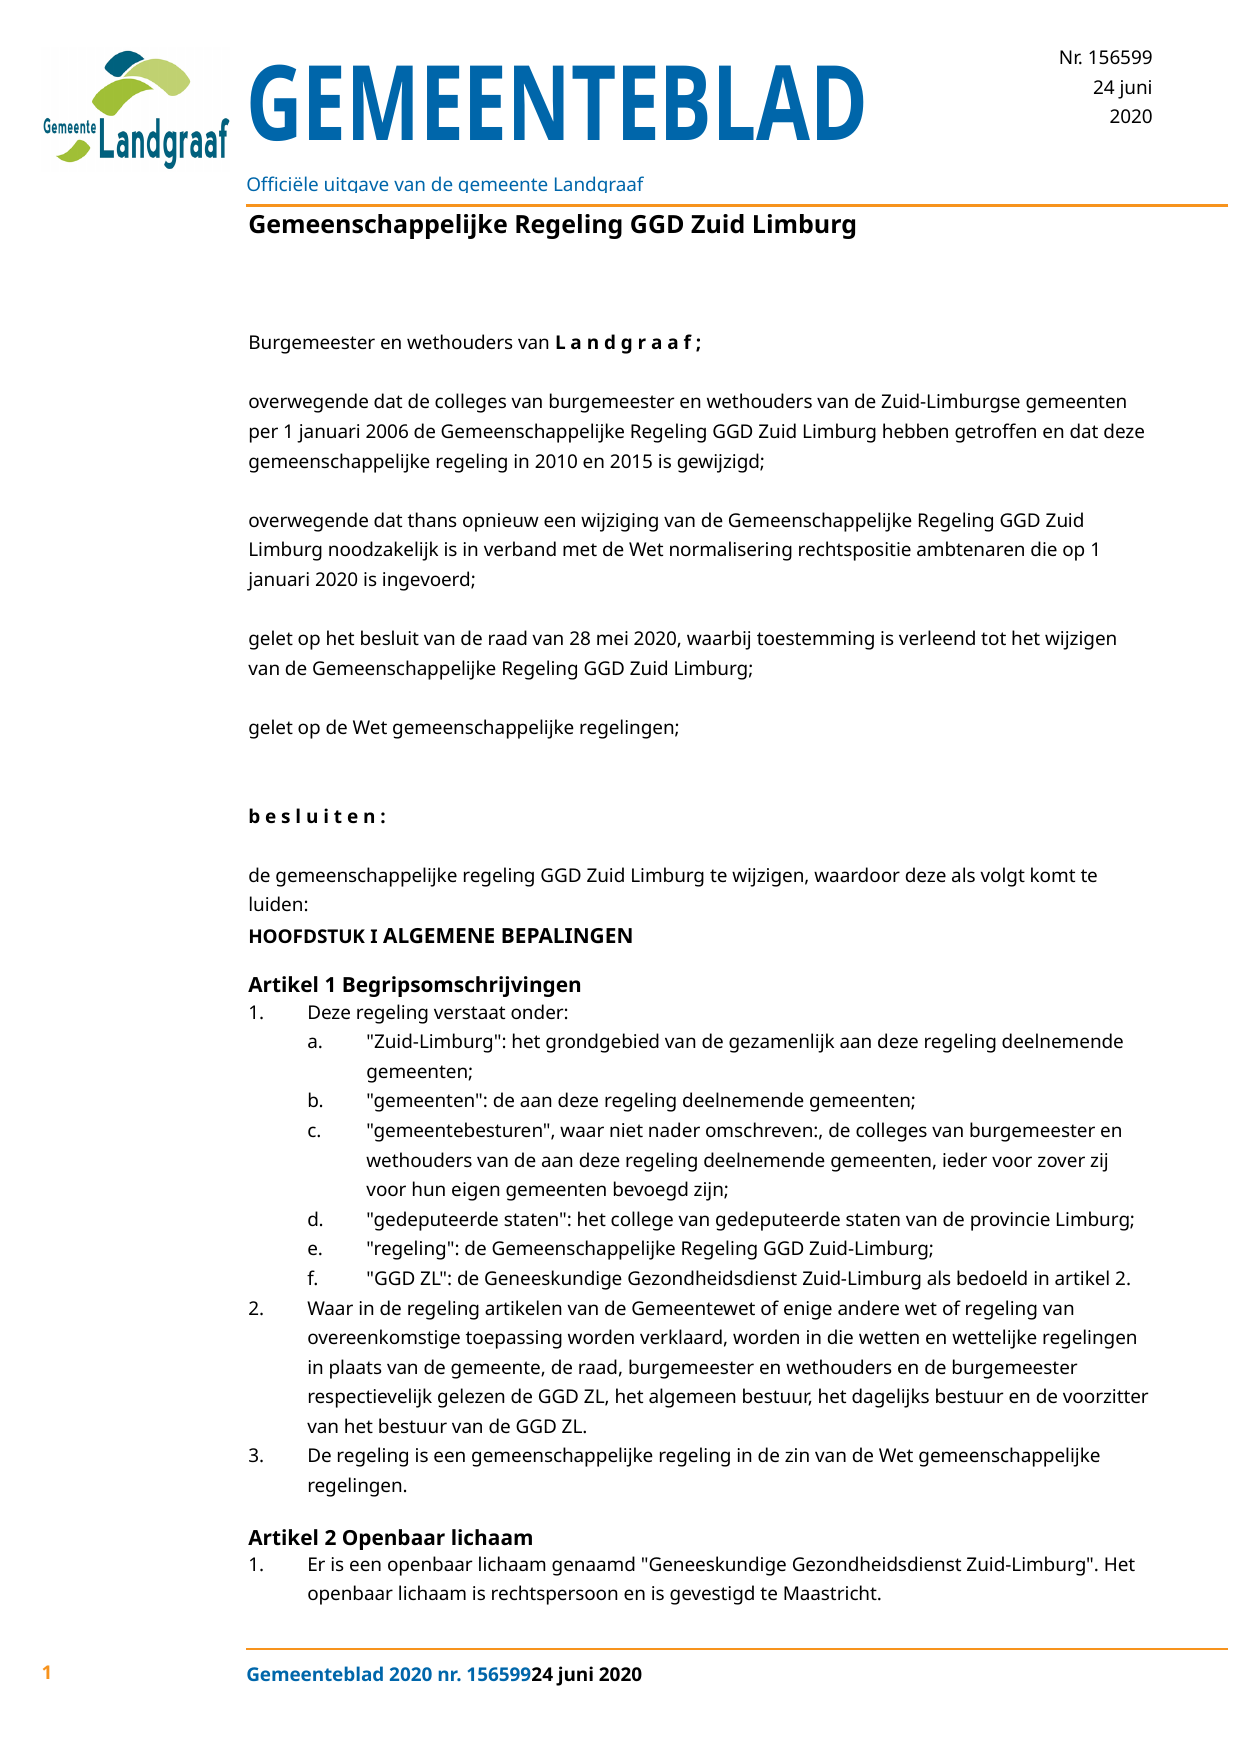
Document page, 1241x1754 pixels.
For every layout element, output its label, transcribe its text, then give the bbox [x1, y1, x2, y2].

text de gemeenschappelijke regeling GGD Zuid Limburg te wijzigen, waardoor deze als volgt komt te luiden: [248, 862, 1152, 917]
text gelet op het besluit van de raad van 28 mei 2020, waarbij toestemming is verleend tot het wijzigen van de Gemeenschappelijke Regeling GGD Zuid Limburg; [248, 625, 1152, 681]
list "Zuid-Limburg": het grondgebied van de gezamenlijk aan deze regeling deelnemende gemeenten; [307, 1028, 1152, 1084]
list Waar in de regeling artikelen van de Gemeentewet of enige andere wet of regeling van overeenkomstige toepassing worden verklaard, worden in die wetten en wettelijke regelingen in plaats van de gemeente, de raad, burgemeester en wethouders en de burgemeester respectievelijk gelezen de GGD ZL, het algemeen bestuur, het dagelijks bestuur en de voorzitter van het bestuur van de GGD ZL. [248, 1295, 1152, 1439]
list "gemeentebesturen", waar niet nader omschreven:, de colleges van burgemeester en wethouders van de aan deze regeling deelnemende gemeenten, ieder voor zover zij voor hun eigen gemeenten bevoegd zijn; [307, 1117, 1152, 1202]
text HOOFDSTUK I ALGEMENE BEPALINGEN [248, 921, 1152, 949]
picture [41, 47, 231, 172]
text Burgemeester en wethouders van L a n d g r a a f ; [248, 329, 1152, 355]
text b e s l u i t e n : [248, 803, 1152, 828]
list "GGD ZL": de Geneeskundige Gezondheidsdienst Zuid-Limburg als bedoeld in artikel 2. [307, 1265, 1152, 1291]
list "gedeputeerde staten": het college van gedeputeerde staten van de provincie Limburg; [307, 1206, 1152, 1232]
text overwegende dat de colleges van burgemeester en wethouders van de Zuid-Limburgse gemeenten per 1 januari 2006 de Gemeenschappelijke Regeling GGD Zuid Limburg hebben getroffen en dat deze gemeenschappelijke regeling in 2010 en 2015 is gewijzigd; [248, 389, 1152, 473]
text overwegende dat thans opnieuw een wijziging van de Gemeenschappelijke Regeling GGD Zuid Limburg noodzakelijk is in verband met de Wet normalisering rechtspositie ambtenaren die op 1 januari 2020 is ingevoerd; [248, 507, 1152, 592]
list Deze regeling verstaat onder: [248, 999, 1152, 1024]
list Er is een openbaar lichaam genaamd "Geneeskundige Gezondheidsdienst Zuid-Limburg". Het openbaar lichaam is rechtspersoon en is gevestigd te Maastricht. [248, 1551, 1152, 1606]
text Artikel 1 Begripsomschrijvingen [248, 970, 1152, 999]
text Artikel 2 Openbaar lichaam [248, 1523, 1152, 1551]
list "regeling": de Gemeenschappelijke Regeling GGD Zuid-Limburg; [307, 1236, 1152, 1261]
text Gemeenschappelijke Regeling GGD Zuid Limburg [248, 207, 1152, 241]
text gelet op de Wet gemeenschappelijke regelingen; [248, 714, 1152, 740]
list De regeling is een gemeenschappelijke regeling in de zin van de Wet gemeenschappelijke regelingen. [248, 1443, 1152, 1498]
list "gemeenten": de aan deze regeling deelnemende gemeenten; [307, 1088, 1152, 1113]
